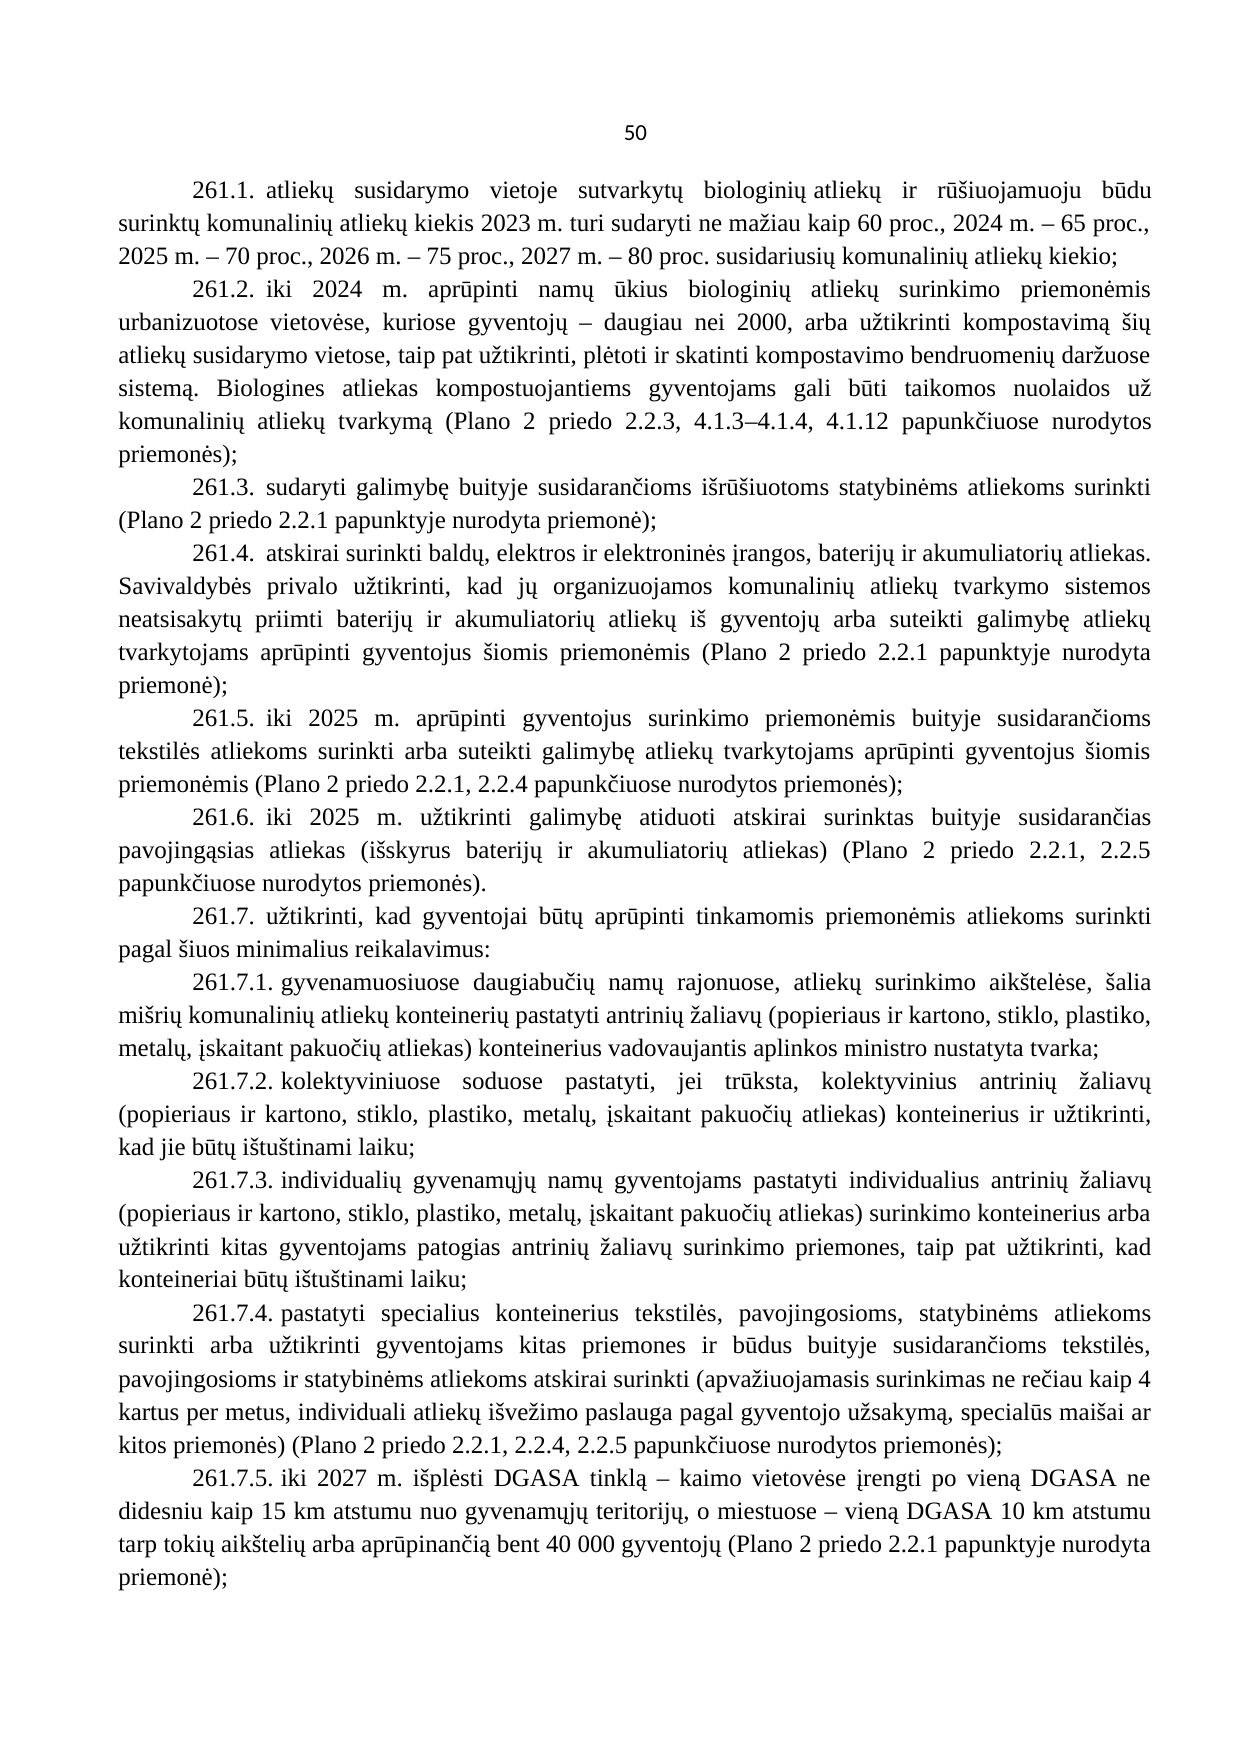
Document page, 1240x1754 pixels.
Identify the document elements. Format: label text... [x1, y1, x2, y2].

text 261.7.5. iki 2027 m. išplėsti DGASA tinklą – kaimo vietovėse įrengti po vieną DGASA ne didesniu kaip 15 km atstumu nuo gyvenamųjų teritorijų, o miestuose – vieną DGASA 10 km atstumu tarp tokių aikštelių arba aprūpinančią bent 40 000 gyventojų (Plano 2 priedo 2.2.1 papunktyje nurodyta priemonė); [118, 1463, 1152, 1591]
text 261.6. iki 2025 m. užtikrinti galimybę atiduoti atskirai surinktas buityje susidarančias pavojingąsias atliekas (išskyrus baterijų ir akumuliatorių atliekas) (Plano 2 priedo 2.2.1, 2.2.5 papunkčiuose nurodytos priemonės). [118, 802, 1152, 897]
text 261.3. sudaryti galimybę buityje susidarančioms išrūšiuotoms statybinėms atliekoms surinkti (Plano 2 priedo 2.2.1 papunktyje nurodyta priemonė); [118, 472, 1152, 534]
text 261.7. užtikrinti, kad gyventojai būtų aprūpinti tinkamomis priemonėmis atliekoms surinkti pagal šiuos minimalius reikalavimus: [118, 901, 1152, 963]
text 261.5. iki 2025 m. aprūpinti gyventojus surinkimo priemonėmis buityje susidarančioms tekstilės atliekoms surinkti arba suteikti galimybę atliekų tvarkytojams aprūpinti gyventojus šiomis priemonėmis (Plano 2 priedo 2.2.1, 2.2.4 papunkčiuose nurodytos priemonės); [118, 703, 1152, 798]
text 261.7.2. kolektyviniuose soduose pastatyti, jei trūksta, kolektyvinius antrinių žaliavų (popieriaus ir kartono, stiklo, plastiko, metalų, įskaitant pakuočių atliekas) konteinerius ir užtikrinti, kad jie būtų ištuštinami laiku; [118, 1066, 1152, 1161]
text 261.2. iki 2024 m. aprūpinti namų ūkius biologinių atliekų surinkimo priemonėmis urbanizuotose vietovėse, kuriose gyventojų – daugiau nei 2000, arba užtikrinti kompostavimą šių atliekų susidarymo vietose, taip pat užtikrinti, plėtoti ir skatinti kompostavimo bendruomenių daržuose sistemą. Biologines atliekas kompostuojantiems gyventojams gali būti taikomos nuolaidos už komunalinių atliekų tvarkymą (Plano 2 priedo 2.2.3, 4.1.3–4.1.4, 4.1.12 papunkčiuose nurodytos priemonės); [118, 274, 1152, 468]
text 261.7.1. gyvenamuosiuose daugiabučių namų rajonuose, atliekų surinkimo aikštelėse, šalia mišrių komunalinių atliekų konteinerių pastatyti antrinių žaliavų (popieriaus ir kartono, stiklo, plastiko, metalų, įskaitant pakuočių atliekas) konteinerius vadovaujantis aplinkos ministro nustatyta tvarka; [118, 967, 1152, 1062]
text 261.1. atliekų susidarymo vietoje sutvarkytų biologinių atliekų ir rūšiuojamuoju būdu surinktų komunalinių atliekų kiekis 2023 m. turi sudaryti ne mažiau kaip 60 proc., 2024 m. – 65 proc., 2025 m. – 70 proc., 2026 m. – 75 proc., 2027 m. – 80 proc. susidariusių komunalinių atliekų kiekio; [118, 175, 1152, 270]
text 261.4. atskirai surinkti baldų, elektros ir elektroninės įrangos, baterijų ir akumuliatorių atliekas. Savivaldybės privalo užtikrinti, kad jų organizuojamos komunalinių atliekų tvarkymo sistemos neatsisakytų priimti baterijų ir akumuliatorių atliekų iš gyventojų arba suteikti galimybę atliekų tvarkytojams aprūpinti gyventojus šiomis priemonėmis (Plano 2 priedo 2.2.1 papunktyje nurodyta priemonė); [118, 538, 1152, 699]
text 261.7.4. pastatyti specialius konteinerius tekstilės, pavojingosioms, statybinėms atliekoms surinkti arba užtikrinti gyventojams kitas priemones ir būdus buityje susidarančioms tekstilės, pavojingosioms ir statybinėms atliekoms atskirai surinkti (apvažiuojamasis surinkimas ne rečiau kaip 4 kartus per metus, individuali atliekų išvežimo paslauga pagal gyventojo užsakymą, specialūs maišai ar kitos priemonės) (Plano 2 priedo 2.2.1, 2.2.4, 2.2.5 papunkčiuose nurodytos priemonės); [118, 1298, 1152, 1458]
text 261.7.3. individualių gyvenamųjų namų gyventojams pastatyti individualius antrinių žaliavų (popieriaus ir kartono, stiklo, plastiko, metalų, įskaitant pakuočių atliekas) surinkimo konteinerius arba užtikrinti kitas gyventojams patogias antrinių žaliavų surinkimo priemones, taip pat užtikrinti, kad konteineriai būtų ištuštinami laiku; [118, 1166, 1152, 1293]
